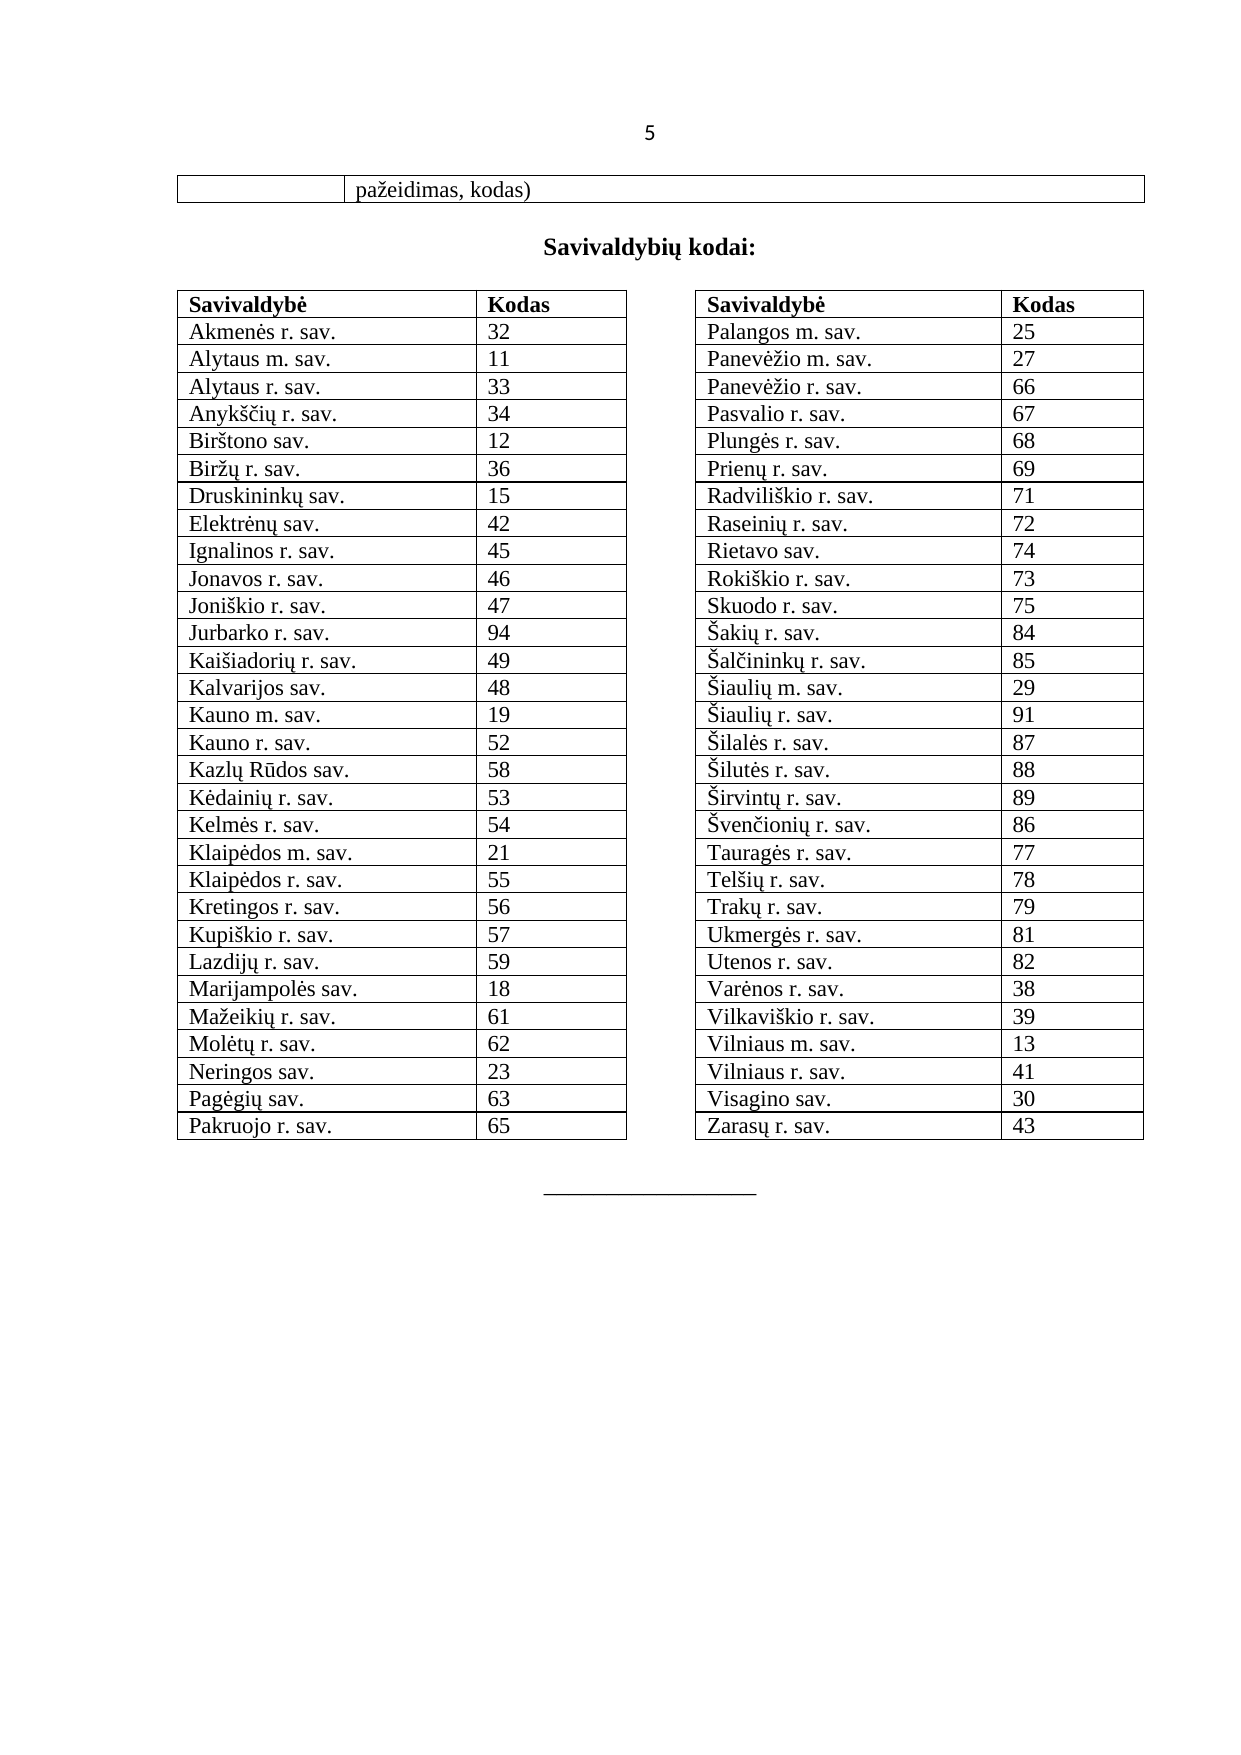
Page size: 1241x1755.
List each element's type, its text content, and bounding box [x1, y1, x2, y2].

table_cell 33 [477, 373, 626, 399]
table_cell Ignalinos r. sav. [178, 537, 476, 563]
table_cell Druskininkų sav. [178, 483, 476, 509]
table_cell 38 [1002, 976, 1143, 1002]
table_cell [627, 783, 695, 810]
table_cell Skuodo r. sav. [696, 592, 1001, 618]
table_cell 30 [1002, 1085, 1143, 1111]
table_cell 47 [477, 592, 626, 618]
table_cell Rokiškio r. sav. [696, 565, 1001, 591]
table_cell Plungės r. sav. [696, 428, 1001, 454]
table_cell [627, 728, 695, 755]
table_cell Lazdijų r. sav. [178, 948, 476, 974]
table_cell 77 [1002, 839, 1143, 865]
table_cell Vilniaus m. sav. [696, 1030, 1001, 1057]
table_cell Mažeikių r. sav. [178, 1003, 476, 1029]
table_cell 13 [1002, 1030, 1143, 1057]
table_cell 12 [477, 428, 626, 454]
table_cell Šilutės r. sav. [696, 756, 1001, 783]
table_cell 84 [1002, 619, 1143, 646]
table_cell 62 [477, 1030, 626, 1057]
table_cell 59 [477, 948, 626, 974]
table_cell Raseinių r. sav. [696, 510, 1001, 536]
table_cell 23 [477, 1058, 626, 1084]
table_cell [627, 865, 695, 892]
table_cell Kelmės r. sav. [178, 811, 476, 837]
table_cell Pasvalio r. sav. [696, 400, 1001, 427]
table_cell 45 [477, 537, 626, 563]
table_cell 53 [477, 784, 626, 810]
table_cell 32 [477, 318, 626, 344]
table_cell Šakių r. sav. [696, 619, 1001, 646]
table_cell Klaipėdos m. sav. [178, 839, 476, 865]
table_cell 68 [1002, 428, 1143, 454]
table_cell 67 [1002, 400, 1143, 427]
table_cell 46 [477, 565, 626, 591]
table_cell 15 [477, 483, 626, 509]
table_cell 21 [477, 839, 626, 865]
table_cell 73 [1002, 565, 1143, 591]
text _________________ [177, 1169, 1122, 1197]
table_cell [627, 344, 695, 372]
table_cell Šilalės r. sav. [696, 729, 1001, 755]
table_cell 75 [1002, 592, 1143, 618]
table_cell 94 [477, 619, 626, 646]
table_cell 78 [1002, 866, 1143, 892]
table_cell 55 [477, 866, 626, 892]
table_header Savivaldybė [178, 291, 476, 317]
table_cell [627, 399, 695, 427]
table_cell Varėnos r. sav. [696, 976, 1001, 1002]
table_cell 88 [1002, 756, 1143, 783]
table_cell [627, 372, 695, 399]
table_cell Kretingos r. sav. [178, 893, 476, 920]
table_cell Ukmergės r. sav. [696, 921, 1001, 947]
table_cell Vilniaus r. sav. [696, 1058, 1001, 1084]
table_cell [627, 1002, 695, 1029]
table_cell [627, 427, 695, 454]
table_cell 91 [1002, 702, 1143, 728]
table_cell 79 [1002, 893, 1143, 920]
table_cell [627, 591, 695, 618]
table_cell 41 [1002, 1058, 1143, 1084]
table_cell Trakų r. sav. [696, 893, 1001, 920]
table_cell 19 [477, 702, 626, 728]
table_cell [627, 947, 695, 974]
table_cell [627, 701, 695, 728]
table_cell Kalvarijos sav. [178, 674, 476, 701]
table_cell pažeidimas, kodas) [345, 176, 1144, 202]
table_cell Anykščių r. sav. [178, 400, 476, 427]
table_cell 36 [477, 455, 626, 481]
table_cell 48 [477, 674, 626, 701]
table_header Savivaldybė [696, 291, 1001, 317]
table_cell Radviliškio r. sav. [696, 483, 1001, 509]
table_cell [627, 1057, 695, 1084]
table_cell 81 [1002, 921, 1143, 947]
table_cell 27 [1002, 345, 1143, 372]
table_cell Pakruojo r. sav. [178, 1113, 476, 1139]
table_cell Širvintų r. sav. [696, 784, 1001, 810]
table_cell Šalčininkų r. sav. [696, 647, 1001, 673]
table_cell 69 [1002, 455, 1143, 481]
table_cell Šiaulių m. sav. [696, 674, 1001, 701]
table_cell 87 [1002, 729, 1143, 755]
table_header Kodas [477, 291, 626, 317]
table_cell [627, 454, 695, 481]
table_cell 54 [477, 811, 626, 837]
table_cell 42 [477, 510, 626, 536]
table_cell 63 [477, 1085, 626, 1111]
table_cell 71 [1002, 483, 1143, 509]
table_cell [178, 176, 344, 202]
table_cell 66 [1002, 373, 1143, 399]
table_cell Šiaulių r. sav. [696, 702, 1001, 728]
table_header Kodas [1002, 291, 1143, 317]
table_cell Akmenės r. sav. [178, 318, 476, 344]
table_cell [627, 673, 695, 701]
table_cell Biržų r. sav. [178, 455, 476, 481]
table_cell Zarasų r. sav. [696, 1113, 1001, 1139]
table_cell 11 [477, 345, 626, 372]
table_cell 39 [1002, 1003, 1143, 1029]
table_cell Joniškio r. sav. [178, 592, 476, 618]
table_cell 85 [1002, 647, 1143, 673]
table_cell [627, 646, 695, 673]
table_cell Utenos r. sav. [696, 948, 1001, 974]
table_cell [627, 564, 695, 591]
table_cell Kazlų Rūdos sav. [178, 756, 476, 783]
table_cell 56 [477, 893, 626, 920]
table_cell [627, 1029, 695, 1057]
table_cell Panevėžio r. sav. [696, 373, 1001, 399]
table_cell Neringos sav. [178, 1058, 476, 1084]
table_cell Kupiškio r. sav. [178, 921, 476, 947]
table_cell Palangos m. sav. [696, 318, 1001, 344]
table_cell [627, 536, 695, 563]
table_cell 61 [477, 1003, 626, 1029]
table_cell Kauno m. sav. [178, 702, 476, 728]
table_cell 52 [477, 729, 626, 755]
table_cell 58 [477, 756, 626, 783]
table_cell Alytaus m. sav. [178, 345, 476, 372]
table_cell 34 [477, 400, 626, 427]
table_cell Kauno r. sav. [178, 729, 476, 755]
table_cell Jonavos r. sav. [178, 565, 476, 591]
table_cell [627, 755, 695, 783]
table_cell [627, 509, 695, 536]
table_cell [627, 1111, 695, 1139]
table_cell [627, 810, 695, 837]
table_cell Telšių r. sav. [696, 866, 1001, 892]
table_cell 65 [477, 1113, 626, 1139]
table_cell Jurbarko r. sav. [178, 619, 476, 646]
table_cell [627, 618, 695, 646]
table_cell [627, 481, 695, 509]
table_cell Pagėgių sav. [178, 1085, 476, 1111]
table_cell 74 [1002, 537, 1143, 563]
table_cell 89 [1002, 784, 1143, 810]
table_cell 86 [1002, 811, 1143, 837]
table_cell 43 [1002, 1113, 1143, 1139]
table_cell Molėtų r. sav. [178, 1030, 476, 1057]
table_cell Birštono sav. [178, 428, 476, 454]
table_cell 25 [1002, 318, 1143, 344]
text Savivaldybių kodai: [177, 232, 1122, 261]
table_cell [627, 1084, 695, 1111]
table_cell 82 [1002, 948, 1143, 974]
table_cell Tauragės r. sav. [696, 839, 1001, 865]
table_cell 29 [1002, 674, 1143, 701]
table_cell [627, 838, 695, 865]
table_cell [627, 892, 695, 920]
table_cell 49 [477, 647, 626, 673]
table_cell Visagino sav. [696, 1085, 1001, 1111]
table_header [627, 290, 695, 317]
table_cell [627, 920, 695, 947]
table_cell Elektrėnų sav. [178, 510, 476, 536]
table_cell Alytaus r. sav. [178, 373, 476, 399]
table_cell Klaipėdos r. sav. [178, 866, 476, 892]
table_cell Kėdainių r. sav. [178, 784, 476, 810]
table_cell Vilkaviškio r. sav. [696, 1003, 1001, 1029]
table_cell Prienų r. sav. [696, 455, 1001, 481]
table_cell Kaišiadorių r. sav. [178, 647, 476, 673]
table_cell Marijampolės sav. [178, 976, 476, 1002]
table_cell [627, 975, 695, 1002]
table_cell Švenčionių r. sav. [696, 811, 1001, 837]
table_cell 57 [477, 921, 626, 947]
table_cell [627, 317, 695, 344]
table_cell Rietavo sav. [696, 537, 1001, 563]
table_cell Panevėžio m. sav. [696, 345, 1001, 372]
table_cell 72 [1002, 510, 1143, 536]
table_cell 18 [477, 976, 626, 1002]
